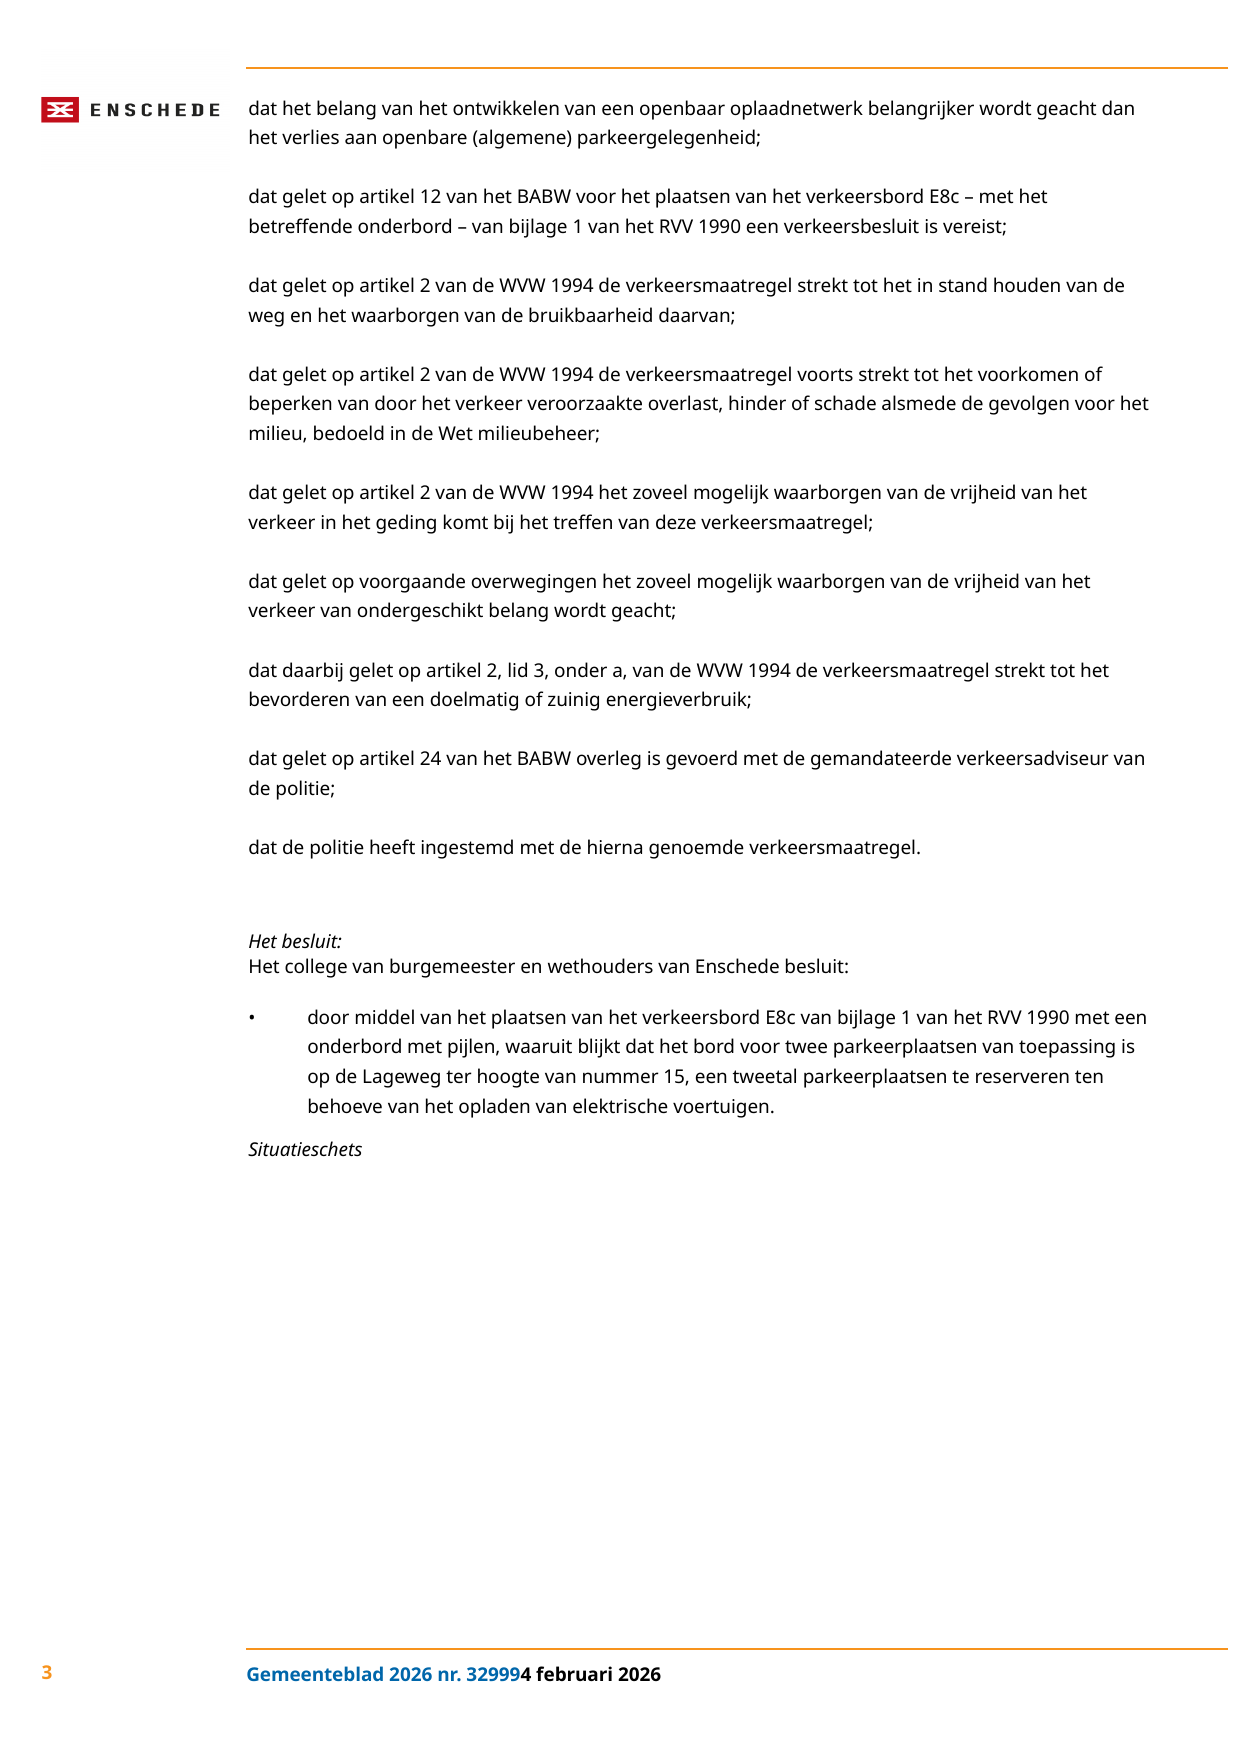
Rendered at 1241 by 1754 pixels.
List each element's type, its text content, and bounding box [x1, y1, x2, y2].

text dat de politie heeft ingestemd met de hierna genoemde verkeersmaatregel. [248, 834, 1152, 860]
text Situatieschets [248, 1136, 1152, 1162]
text Het besluit: [248, 928, 1152, 954]
text dat gelet op artikel 2 van de WVW 1994 het zoveel mogelijk waarborgen van de vrijheid van het verkeer in het geding komt bij het treffen van deze verkeersmaatregel; [248, 479, 1152, 535]
picture [41, 47, 231, 172]
text Het college van burgemeester en wethouders van Enschede besluit: [248, 954, 1152, 979]
text dat gelet op artikel 2 van de WVW 1994 de verkeersmaatregel voorts strekt tot het voorkomen of beperken van door het verkeer veroorzaakte overlast, hinder of schade alsmede de gevolgen voor het milieu, bedoeld in de Wet milieubeheer; [248, 361, 1152, 446]
text dat gelet op artikel 12 van het BABW voor het plaatsen van het verkeersbord E8c – met het betreffende onderbord – van bijlage 1 van het RVV 1990 een verkeersbesluit is vereist; [248, 183, 1152, 239]
list door middel van het plaatsen van het verkeersbord E8c van bijlage 1 van het RVV 1990 met een onderbord met pijlen, waaruit blijkt dat het bord voor twee parkeerplaatsen van toepassing is op de Lageweg ter hoogte van nummer 15, een tweetal parkeerplaatsen te reserveren ten behoeve van het opladen van elektrische voertuigen. [248, 1004, 1152, 1118]
text dat gelet op voorgaande overwegingen het zoveel mogelijk waarborgen van de vrijheid van het verkeer van ondergeschikt belang wordt geacht; [248, 568, 1152, 623]
text dat gelet op artikel 24 van het BABW overleg is gevoerd met de gemandateerde verkeersadviseur van de politie; [248, 746, 1152, 801]
text dat het belang van het ontwikkelen van een openbaar oplaadnetwerk belangrijker wordt geacht dan het verlies aan openbare (algemene) parkeergelegenheid; [248, 95, 1152, 150]
text dat gelet op artikel 2 van de WVW 1994 de verkeersmaatregel strekt tot het in stand houden van de weg en het waarborgen van de bruikbaarheid daarvan; [248, 272, 1152, 328]
text dat daarbij gelet op artikel 2, lid 3, onder a, van de WVW 1994 de verkeersmaatregel strekt tot het bevorderen van een doelmatig of zuinig energieverbruik; [248, 657, 1152, 712]
